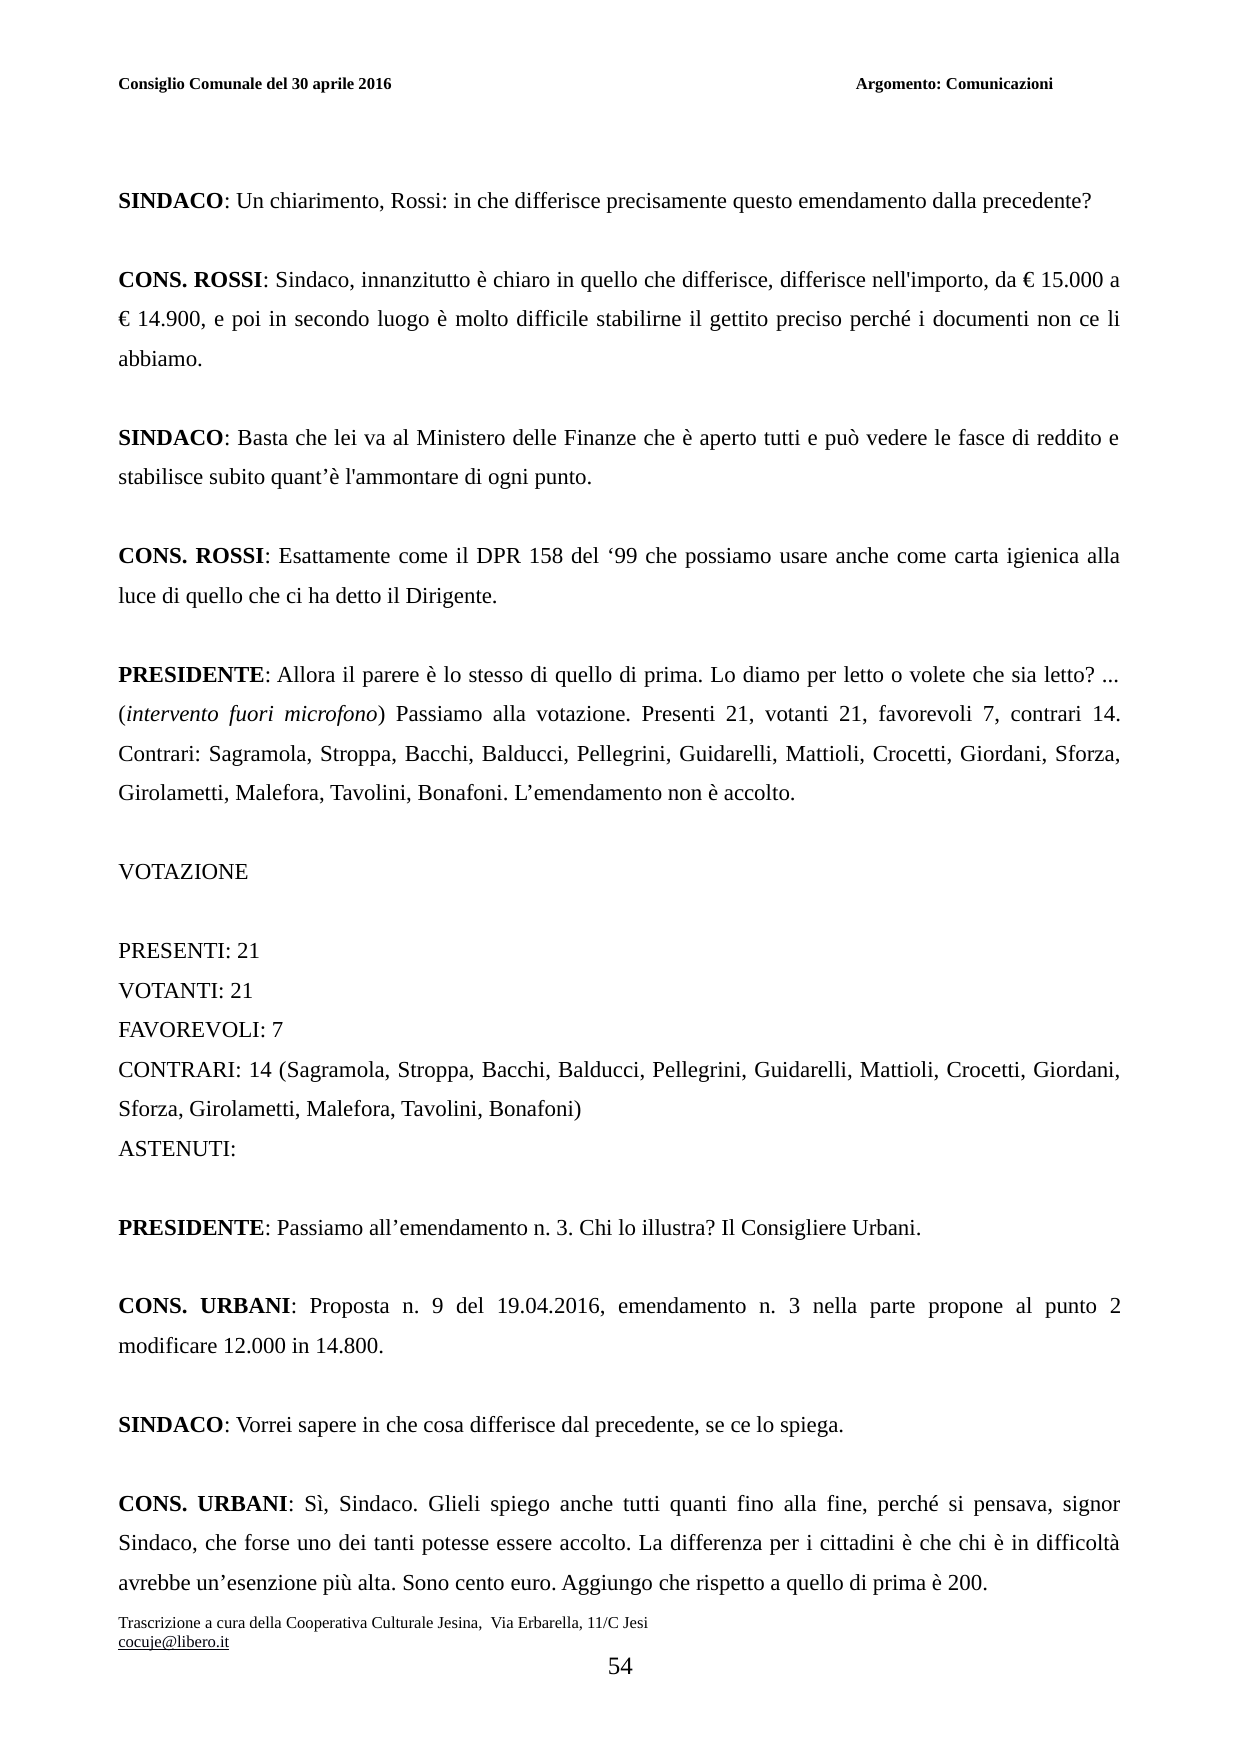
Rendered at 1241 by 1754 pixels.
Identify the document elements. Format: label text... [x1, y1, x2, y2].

text ASTENUTI: [118, 1134, 1122, 1161]
text CONS. ROSSI: Sindaco, innanzitutto è chiaro in quello che differisce, differisce nell'importo, da € 15.000 a € 14.900, e poi in secondo luogo è molto difficile stabilirne il gettito preciso perché i documenti non ce li abbiamo. [118, 266, 1122, 371]
text PRESENTI: 21 [118, 937, 1122, 963]
text SINDACO: Vorrei sapere in che cosa differisce dal precedente, se ce lo spiega. [118, 1411, 1122, 1437]
text CONTRARI: 14 (Sagramola, Stroppa, Bacchi, Balducci, Pellegrini, Guidarelli, Mattioli, Crocetti, Giordani, Sforza, Girolametti, Malefora, Tavolini, Bonafoni) [118, 1056, 1122, 1121]
text SINDACO: Basta che lei va al Ministero delle Finanze che è aperto tutti e può vedere le fasce di reddito e stabilisce subito quant’è l'ammontare di ogni punto. [118, 424, 1122, 490]
text VOTAZIONE [118, 858, 1122, 884]
text PRESIDENTE: Passiamo all’emendamento n. 3. Chi lo illustra? Il Consigliere Urbani. [118, 1213, 1122, 1240]
text FAVOREVOLI: 7 [118, 1016, 1122, 1042]
text PRESIDENTE: Allora il parere è lo stesso di quello di prima. Lo diamo per letto o volete che sia letto? ... (intervento fuori microfono) Passiamo alla votazione. Presenti 21, votanti 21, favorevoli 7, contrari 14. Contrari: Sagramola, Stroppa, Bacchi, Balducci, Pellegrini, Guidarelli, Mattioli, Crocetti, Giordani, Sforza, Girolametti, Malefora, Tavolini, Bonafoni. L’emendamento non è accolto. [118, 661, 1122, 806]
text CONS. URBANI: Sì, Sindaco. Glieli spiego anche tutti quanti fino alla fine, perché si pensava, signor Sindaco, che forse uno dei tanti potesse essere accolto. La differenza per i cittadini è che chi è in difficoltà avrebbe un’esenzione più alta. Sono cento euro. Aggiungo che rispetto a quello di prima è 200. [118, 1490, 1122, 1595]
text VOTANTI: 21 [118, 977, 1122, 1003]
text SINDACO: Un chiarimento, Rossi: in che differisce precisamente questo emendamento dalla precedente? [118, 187, 1122, 213]
text CONS. ROSSI: Esattamente come il DPR 158 del ‘99 che possiamo usare anche come carta igienica alla luce di quello che ci ha detto il Dirigente. [118, 542, 1122, 608]
text CONS. URBANI: Proposta n. 9 del 19.04.2016, emendamento n. 3 nella parte propone al punto 2 modificare 12.000 in 14.800. [118, 1292, 1122, 1358]
